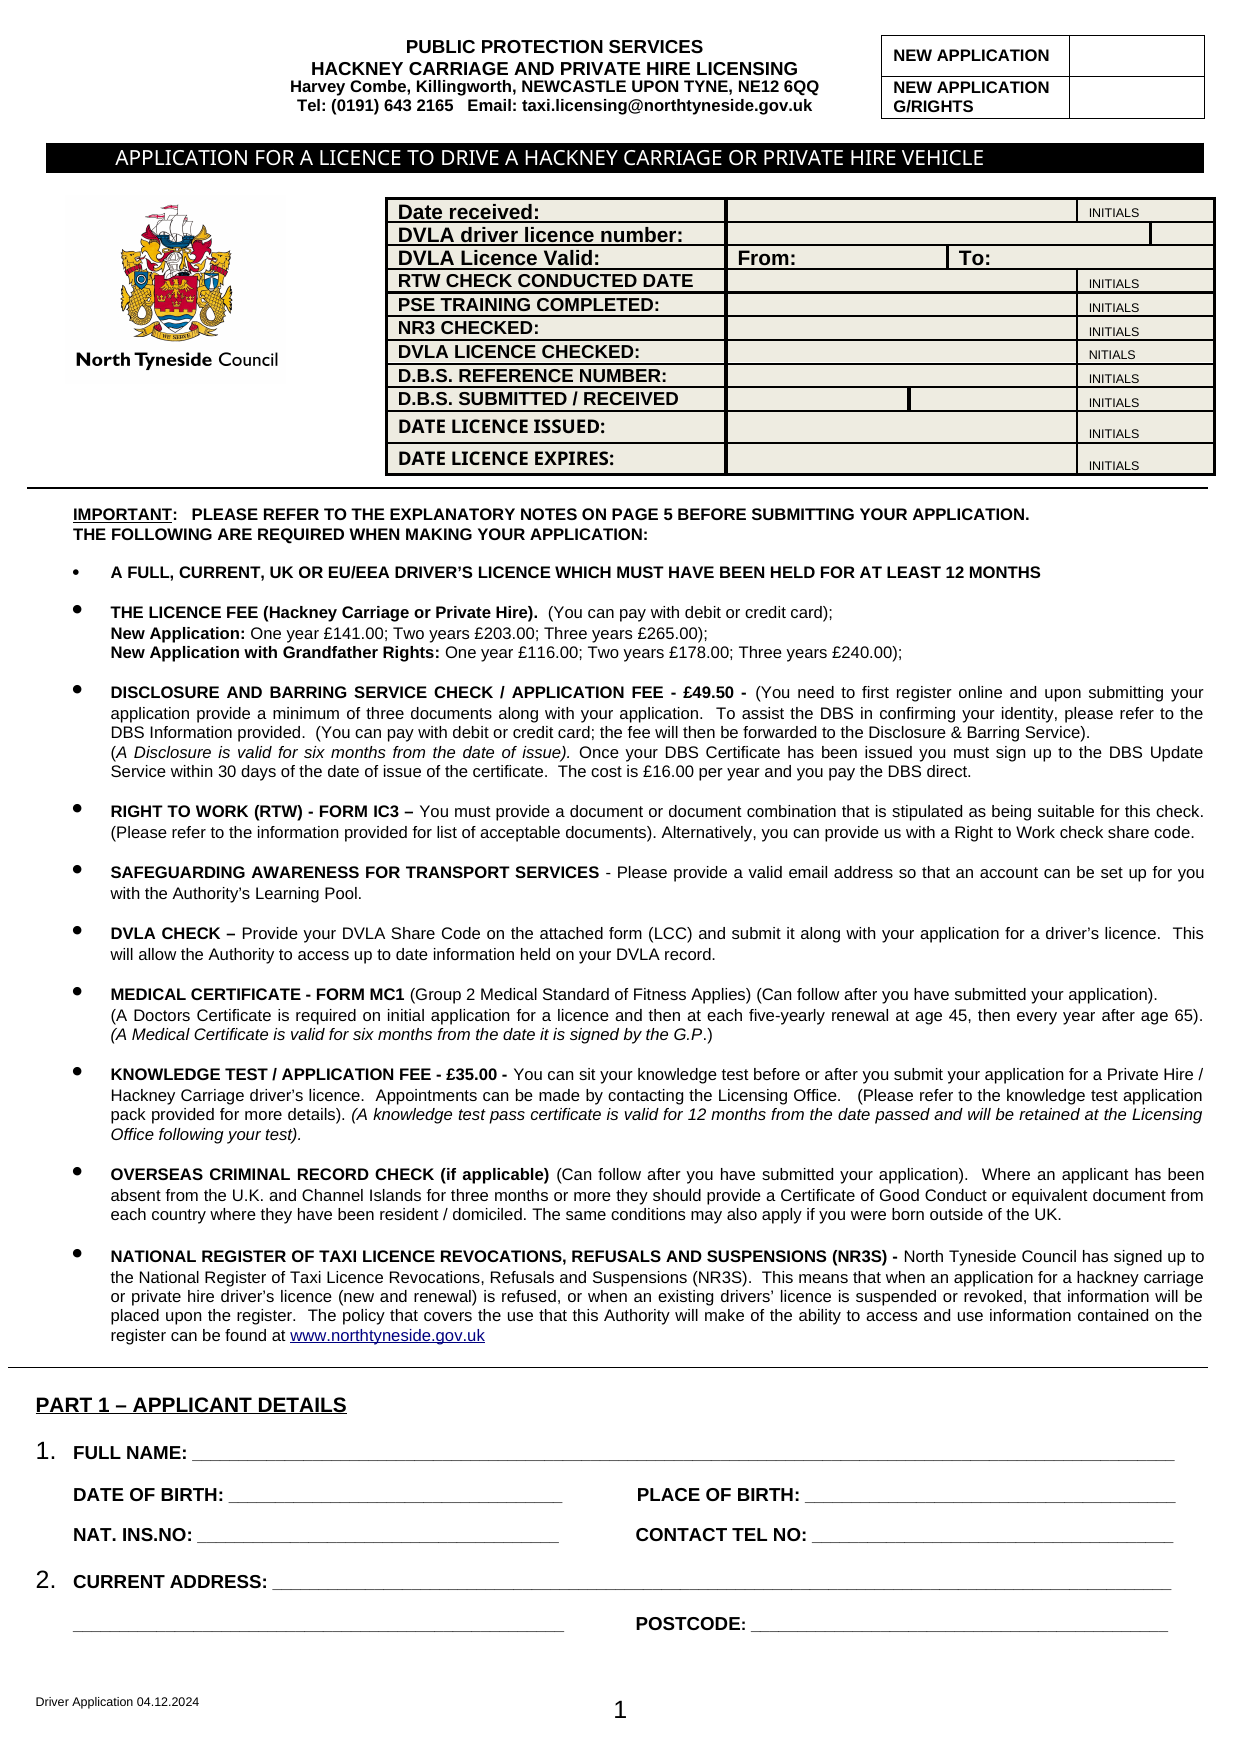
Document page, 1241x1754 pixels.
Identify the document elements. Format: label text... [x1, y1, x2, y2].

table_cell D.B.S. REFERENCE NUMBER: [388, 365, 724, 386]
list RIGHT TO WORK (RTW) - FORM IC3 – You must provide a document or document combination that is stipulated as being suitable for this check. (Please refer to the information provided for list of acceptable documents). Alternatively, you can provide us with a Right to Work check share code. [73, 800, 1205, 842]
table_cell [728, 294, 1076, 315]
list (A Disclosure is valid for six months from the date of issue). Once your DBS Certificate has been issued you must sign up to the DBS Update Service within 30 days of the date of issue of the certificate. The cost is £16.00 per year and you pay the DBS direct. [110, 742, 1205, 781]
table_cell [728, 388, 907, 410]
table_cell INITIALS [1078, 270, 1213, 291]
table_cell [911, 388, 1076, 410]
table_cell NEW APPLICATION G/RIGHTS [882, 77, 1069, 117]
list KNOWLEDGE TEST / APPLICATION FEE - £35.00 - You can sit your knowledge test before or after you submit your application for a Private Hire / Hackney Carriage driver’s licence. Appointments can be made by contacting the Licensing Office. (Please refer to the knowledge test application pack provided for more details). (A knowledge test pass certificate is valid for 12 months from the date passed and will be retained at the Licensing Office following your test). [73, 1063, 1205, 1143]
text THE FOLLOWING ARE REQUIRED WHEN MAKING YOUR APPLICATION: [73, 524, 1205, 543]
list SAFEGUARDING AWARENESS FOR TRANSPORT SERVICES - Please provide a valid email address so that an account can be set up for you with the Authority’s Learning Pool. [73, 861, 1205, 903]
table_cell INITIALS [1078, 317, 1213, 339]
table_cell INITIALS [1078, 294, 1213, 315]
table_cell From: [728, 246, 946, 268]
table_cell To: [949, 246, 1213, 268]
table_cell NITIALS [1078, 341, 1213, 362]
table_header INITIALS [1078, 200, 1213, 221]
table_header PUBLIC PROTECTION SERVICES HACKNEY CARRIAGE AND PRIVATE HIRE LICENSING [228, 35, 881, 76]
table_cell DATE LICENCE EXPIRES: [388, 444, 724, 473]
text New Application: One year £141.00; Two years £203.00; Three years £265.00); [110, 624, 1205, 643]
text (A Doctors Certificate is required on initial application for a licence and then at each five-yearly renewal at age 45, then every year after age 65). (A Medical Certificate is valid for six months from the date it is signed by the G.P.) [110, 1006, 1205, 1044]
list THE LICENCE FEE (Hackney Carriage or Private Hire). (You can pay with debit or credit card); [73, 601, 1205, 624]
table_cell DATE LICENCE ISSUED: [388, 412, 724, 442]
table_cell NR3 CHECKED: [388, 317, 724, 339]
table_header [1070, 36, 1204, 76]
table_cell INITIALS [1078, 412, 1213, 442]
table_cell Harvey Combe, Killingworth, NEWCASTLE UPON TYNE, NE12 6QQ Tel: (0191) 643 2165 Email: taxi.licensing@northtyneside.gov.uk [228, 76, 881, 117]
text NAT. INS.NO: _______________________________________ CONTACT TEL NO: _______________________________________ [35, 1524, 1205, 1546]
table_cell [728, 412, 1076, 442]
table_cell PSE TRAINING COMPLETED: [388, 294, 724, 315]
table_cell [728, 223, 1149, 244]
text _____________________________________________________ POSTCODE: _____________________________________________ [35, 1613, 1205, 1634]
table_cell DVLA Licence Valid: [388, 246, 724, 268]
table_cell [728, 341, 1076, 362]
table_cell DVLA driver licence number: [388, 223, 724, 244]
table_cell DVLA LICENCE CHECKED: [388, 341, 724, 362]
text IMPORTANT: PLEASE REFER TO THE EXPLANATORY NOTES ON PAGE 5 BEFORE SUBMITTING YOUR APPLICATION. [73, 505, 1205, 524]
subtitle PART 1 – APPLICANT DETAILS [35, 1392, 1205, 1416]
table_header Date received: [388, 200, 724, 221]
list MEDICAL CERTIFICATE - FORM MC1 (Group 2 Medical Standard of Fitness Applies) (Can follow after you have submitted your application). [73, 983, 1205, 1006]
table_cell [728, 317, 1076, 339]
list DVLA CHECK – Provide your DVLA Share Code on the attached form (LCC) and submit it along with your application for a driver’s licence. This will allow the Authority to access up to date information held on your DVLA record. [73, 922, 1205, 964]
table_cell INITIALS [1078, 388, 1213, 410]
table_cell D.B.S. SUBMITTED / RECEIVED [388, 388, 724, 410]
table_cell INITIALS [1078, 365, 1213, 386]
table_cell RTW CHECK CONDUCTED DATE [388, 270, 724, 291]
table_cell [728, 270, 1076, 291]
table_cell [728, 365, 1076, 386]
table_cell [728, 444, 1076, 473]
list OVERSEAS CRIMINAL RECORD CHECK (if applicable) (Can follow after you have submitted your application). Where an applicant has been absent from the U.K. and Channel Islands for three months or more they should provide a Certificate of Good Conduct or equivalent document from each country where they have been resident / domiciled. The same conditions may also apply if you were born outside of the UK. [73, 1163, 1205, 1224]
table_header APPLICATION FOR A LICENCE TO DRIVE A HACKNEY CARRIAGE OR PRIVATE HIRE VEHICLE [47, 144, 1203, 172]
text DATE OF BIRTH: ____________________________________ PLACE OF BIRTH: ________________________________________ [35, 1483, 1205, 1505]
table_header NEW APPLICATION [882, 36, 1069, 76]
table_cell [1152, 223, 1213, 244]
list FULL NAME: __________________________________________________________________________________________________________ [35, 1436, 1205, 1464]
list A FULL, CURRENT, UK OR EU/EEA DRIVER’S LICENCE WHICH MUST HAVE BEEN HELD FOR AT LEAST 12 MONTHS [73, 563, 1205, 582]
text New Application with Grandfather Rights: One year £116.00; Two years £178.00; Three years £240.00); [110, 643, 1205, 662]
table_header [728, 200, 1076, 221]
list CURRENT ADDRESS: _________________________________________________________________________________________________ [35, 1565, 1205, 1594]
table_cell [1070, 77, 1204, 117]
list DISCLOSURE AND BARRING SERVICE CHECK / APPLICATION FEE - £49.50 - (You need to first register online and upon submitting your application provide a minimum of three documents along with your application. To assist the DBS in confirming your identity, please refer to the DBS Information provided. (You can pay with debit or credit card; the fee will then be forwarded to the Disclosure & Barring Service). [73, 681, 1205, 742]
list NATIONAL REGISTER OF TAXI LICENCE REVOCATIONS, REFUSALS AND SUSPENSIONS (NR3S) - North Tyneside Council has signed up to the National Register of Taxi Licence Revocations, Refusals and Suspensions (NR3S). This means that when an application for a hackney carriage or private hire driver’s licence (new and renewal) is refused, or when an existing drivers’ licence is suspended or revoked, that information will be placed upon the register. The policy that covers the use that this Authority will make of the ability to access and use information contained on the register can be found at www.northtyneside.gov.uk [73, 1245, 1205, 1344]
table_cell INITIALS [1078, 444, 1213, 473]
